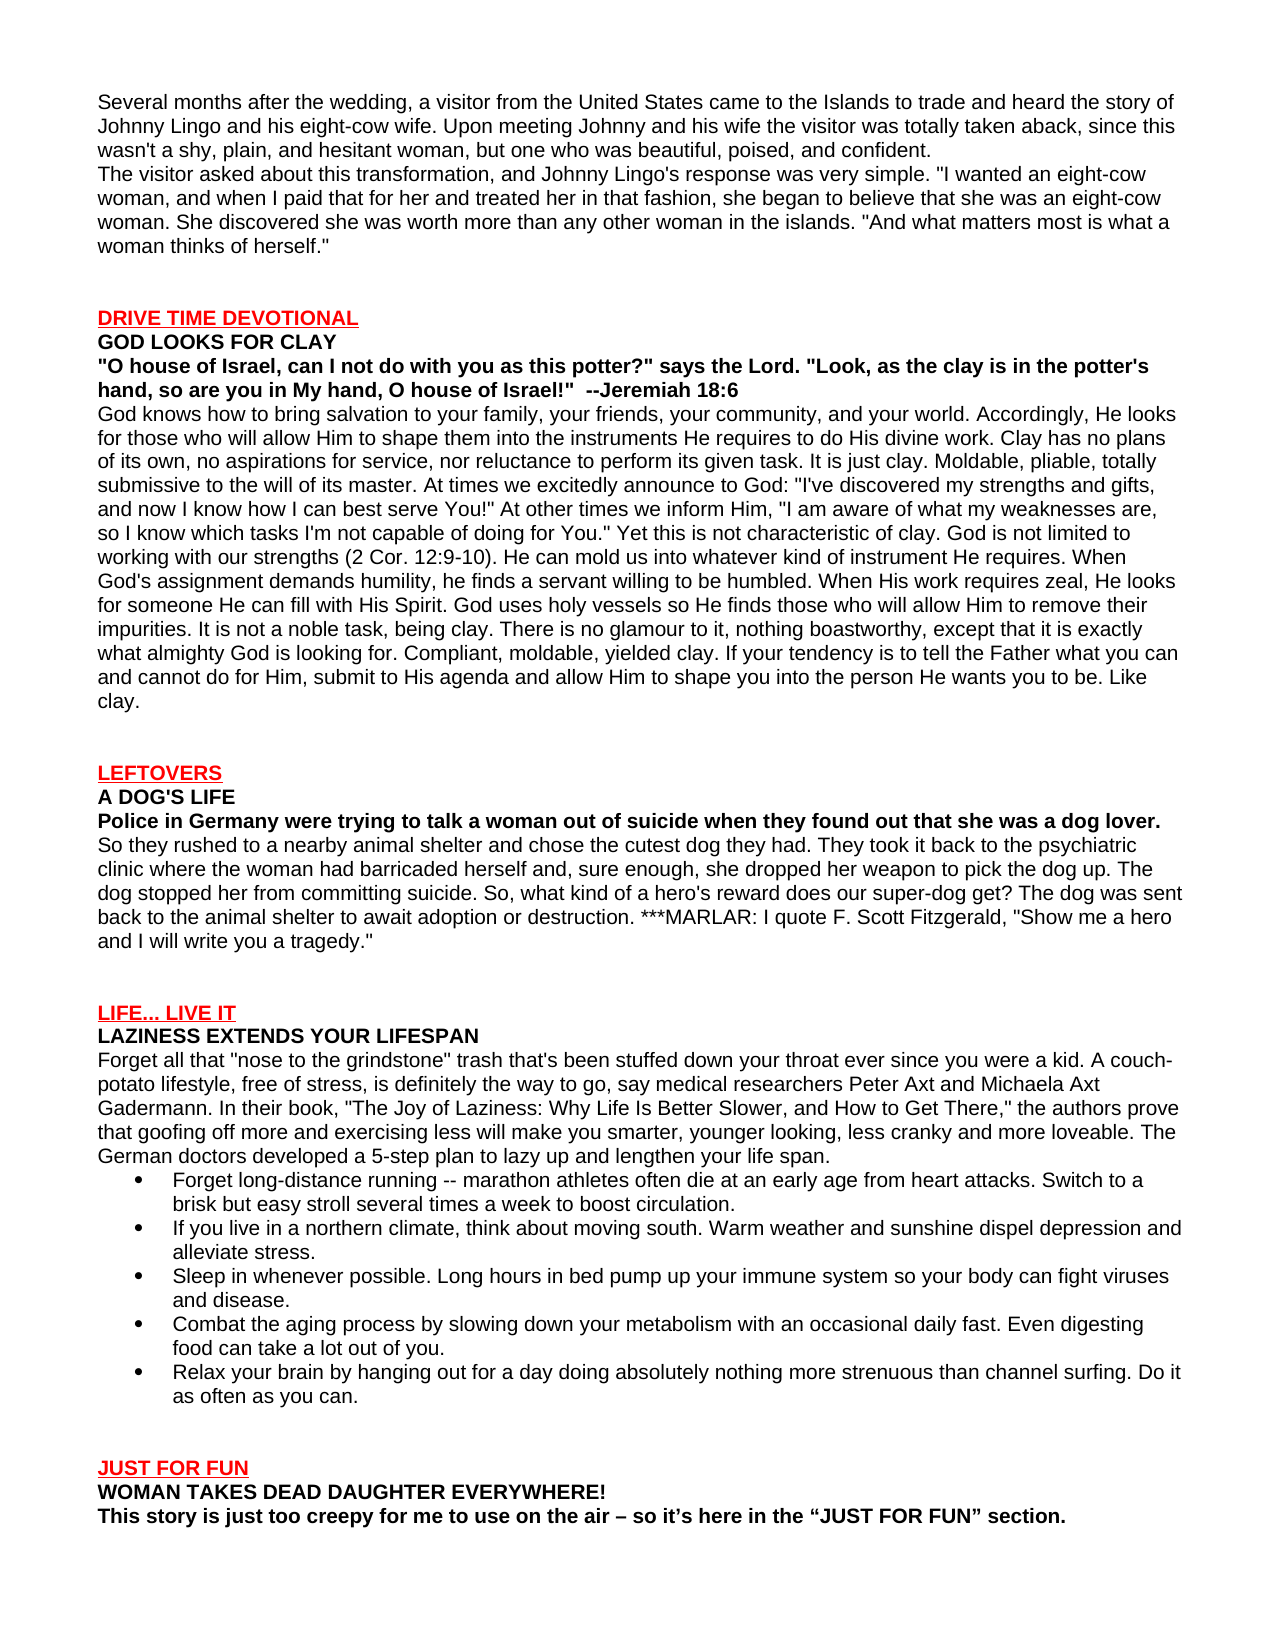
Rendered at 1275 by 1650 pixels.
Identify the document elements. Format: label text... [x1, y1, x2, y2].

text GOD LOOKS FOR CLAY [97, 329, 1185, 353]
text LAZINESS EXTENDS YOUR LIFESPAN [97, 1024, 1185, 1048]
list Combat the aging process by slowing down your metabolism with an occasional daily fast. Even digesting food can take a lot out of you. [135, 1312, 1185, 1360]
text So they rushed to a nearby animal shelter and chose the cutest dog they had. They took it back to the psychiatric clinic where the woman had barricaded herself and, sure enough, she dropped her weapon to pick the dog up. The dog stopped her from committing suicide. So, what kind of a hero's reward does our super-dog get? The dog was sent back to the animal shelter to await adoption or destruction. ***MARLAR: I quote F. Scott Fitzgerald, "Show me a hero and I will write you a tragedy." [97, 833, 1185, 952]
list If you live in a northern climate, think about moving south. Warm weather and sunshine dispel depression and alleviate stress. [135, 1216, 1185, 1264]
text Police in Germany were trying to talk a woman out of suicide when they found out that she was a dog lover. [97, 809, 1185, 833]
list Sleep in whenever possible. Long hours in bed pump up your immune system so your body can fight viruses and disease. [135, 1264, 1185, 1312]
text God knows how to bring salvation to your family, your friends, your community, and your world. Accordingly, He looks for those who will allow Him to shape them into the instruments He requires to do His divine work. Clay has no plans of its own, no aspirations for service, nor reluctance to perform its given task. It is just clay. Moldable, pliable, totally submissive to the will of its master. At times we excitedly announce to God: "I've discovered my strengths and gifts, and now I know how I can best serve You!" At other times we inform Him, "I am aware of what my weaknesses are, so I know which tasks I'm not capable of doing for You." Yet this is not characteristic of clay. God is not limited to working with our strengths (2 Cor. 12:9-10). He can mold us into whatever kind of instrument He requires. When God's assignment demands humility, he finds a servant willing to be humbled. When His work requires zeal, He looks for someone He can fill with His Spirit. God uses holy vessels so He finds those who will allow Him to remove their impurities. It is not a noble task, being clay. There is no glamour to it, nothing boastworthy, except that it is exactly what almighty God is looking for. Compliant, moldable, yielded clay. If your tendency is to tell the Father what you can and cannot do for Him, submit to His agenda and allow Him to shape you into the person He wants you to be. Like clay. [97, 401, 1185, 713]
text DRIVE TIME DEVOTIONAL [97, 306, 1185, 329]
text The visitor asked about this transformation, and Johnny Lingo's response was very simple. "I wanted an eight-cow woman, and when I paid that for her and treated her in that fashion, she began to believe that she was an eight-cow woman. She discovered she was worth more than any other woman in the islands. "And what matters most is what a woman thinks of herself." [97, 162, 1185, 258]
text WOMAN TAKES DEAD DAUGHTER EVERYWHERE! This story is just too creepy for me to use on the air – so it’s here in the “JUST FOR FUN” section. [97, 1480, 1185, 1528]
text JUST FOR FUN [97, 1456, 1185, 1480]
text LEFTOVERS [97, 761, 1185, 785]
text LIFE... LIVE IT [97, 1000, 1185, 1024]
text A DOG'S LIFE [97, 785, 1185, 809]
text "O house of Israel, can I not do with you as this potter?" says the Lord. "Look, as the clay is in the potter's hand, so are you in My hand, O house of Israel!" --Jeremiah 18:6 [97, 353, 1185, 401]
text Several months after the wedding, a visitor from the United States came to the Islands to trade and heard the story of Johnny Lingo and his eight-cow wife. Upon meeting Johnny and his wife the visitor was totally taken aback, since this wasn't a shy, plain, and hesitant woman, but one who was beautiful, poised, and confident. [97, 90, 1185, 162]
text Forget all that "nose to the grindstone" trash that's been stuffed down your throat ever since you were a kid. A couch-potato lifestyle, free of stress, is definitely the way to go, say medical researchers Peter Axt and Michaela Axt Gadermann. In their book, "The Joy of Laziness: Why Life Is Better Slower, and How to Get There," the authors prove that goofing off more and exercising less will make you smarter, younger looking, less cranky and more loveable. The German doctors developed a 5-step plan to lazy up and lengthen your life span. [97, 1048, 1185, 1168]
list Forget long-distance running -- marathon athletes often die at an early age from heart attacks. Switch to a brisk but easy stroll several times a week to boost circulation. [135, 1168, 1185, 1216]
list Relax your brain by hanging out for a day doing absolutely nothing more strenuous than channel surfing. Do it as often as you can. [135, 1360, 1185, 1408]
